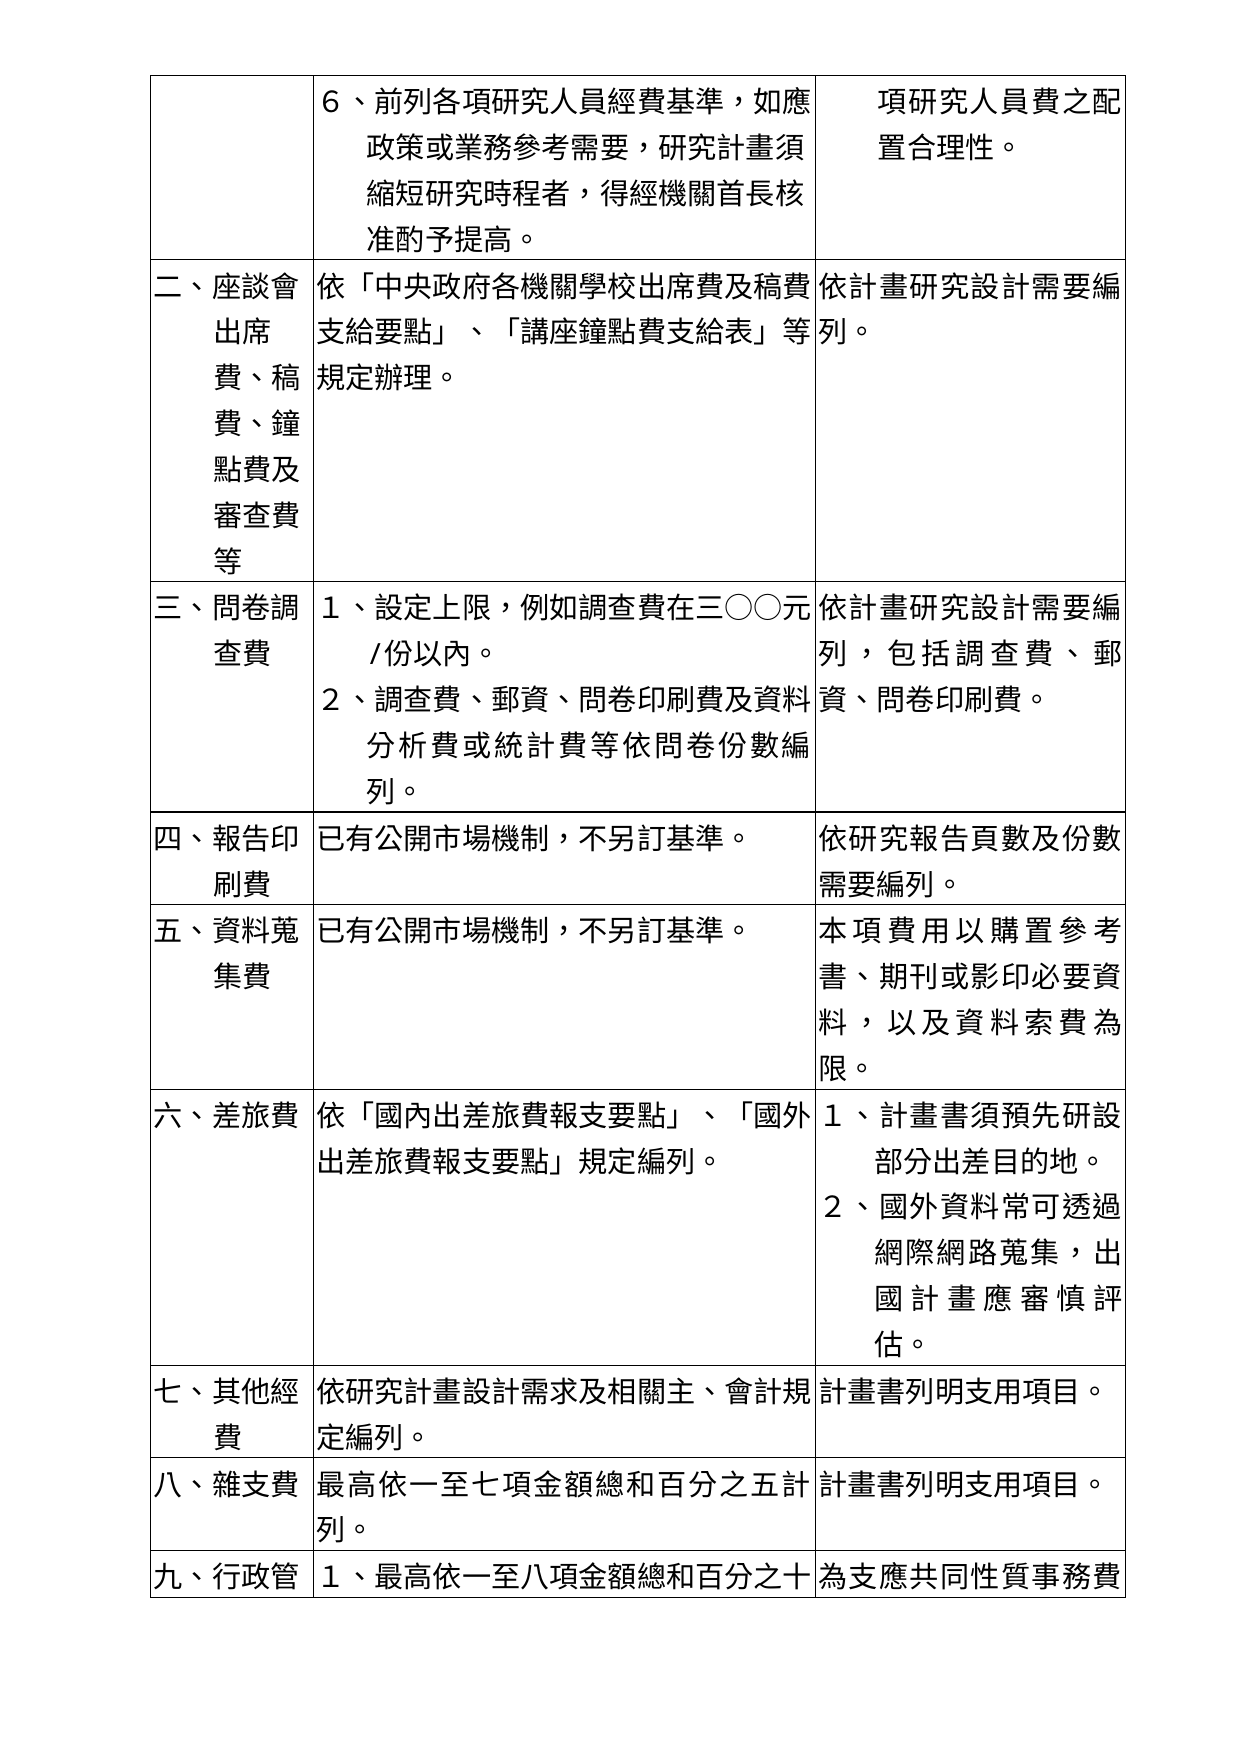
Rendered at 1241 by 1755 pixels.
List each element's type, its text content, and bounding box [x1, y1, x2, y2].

table_cell 計畫書列明支用項目。 [816, 1458, 1125, 1550]
table_cell 依「國內出差旅費報支要點」、「國外出差旅費報支要點」規定編列。 [314, 1090, 815, 1364]
table_cell 依研究報告頁數及份數需要編列。 [816, 813, 1125, 904]
table_cell １、最高依一至八項金額總和百分之十 [314, 1551, 815, 1597]
table_cell 八、雜支費 [151, 1458, 313, 1550]
table_cell １、計畫書須預先研設部分出差目的地。 ２、國外資料常可透過網際網路蒐集，出國計畫應審慎評估。 [816, 1090, 1125, 1364]
table_cell 四、報告印刷費 [151, 813, 313, 904]
table_cell 六、差旅費 [151, 1090, 313, 1364]
table_cell １、設定上限，例如調查費在三○○元/份以內。 ２、調查費、郵資、問卷印刷費及資料分析費或統計費等依問卷份數編列。 [314, 582, 815, 811]
table_cell 項研究人員費之配置合理性。 [816, 76, 1125, 259]
table_cell 依「中央政府各機關學校出席費及稿費支給要點」、「講座鐘點費支給表」等規定辦理。 [314, 260, 815, 581]
table_cell 本項費用以購置參考書、期刊或影印必要資料，以及資料索費為限。 [816, 905, 1125, 1088]
table_cell 最高依一至七項金額總和百分之五計列。 [314, 1458, 815, 1550]
table_cell 為支應共同性質事務費 [816, 1551, 1125, 1597]
table_cell 七、其他經費 [151, 1366, 313, 1457]
table_cell 已有公開市場機制，不另訂基準。 [314, 813, 815, 904]
table_cell 已有公開市場機制，不另訂基準。 [314, 905, 815, 1088]
table_cell 計畫書列明支用項目。 [816, 1366, 1125, 1457]
table_cell [151, 76, 313, 259]
table_cell 五、資料蒐集費 [151, 905, 313, 1088]
table_cell 依研究計畫設計需求及相關主、會計規定編列。 [314, 1366, 815, 1457]
table_cell ６、前列各項研究人員經費基準，如應政策或業務參考需要，研究計畫須縮短研究時程者，得經機關首長核准酌予提高。 [314, 76, 815, 259]
table_cell 九、行政管 [151, 1551, 313, 1597]
table_cell 依計畫研究設計需要編列。 [816, 260, 1125, 581]
table_cell 二、座談會出席費、稿費、鐘點費及審查費等 [151, 260, 313, 581]
table_cell 依計畫研究設計需要編列，包括調查費、郵資、問卷印刷費。 [816, 582, 1125, 811]
table_cell 三、問卷調查費 [151, 582, 313, 811]
